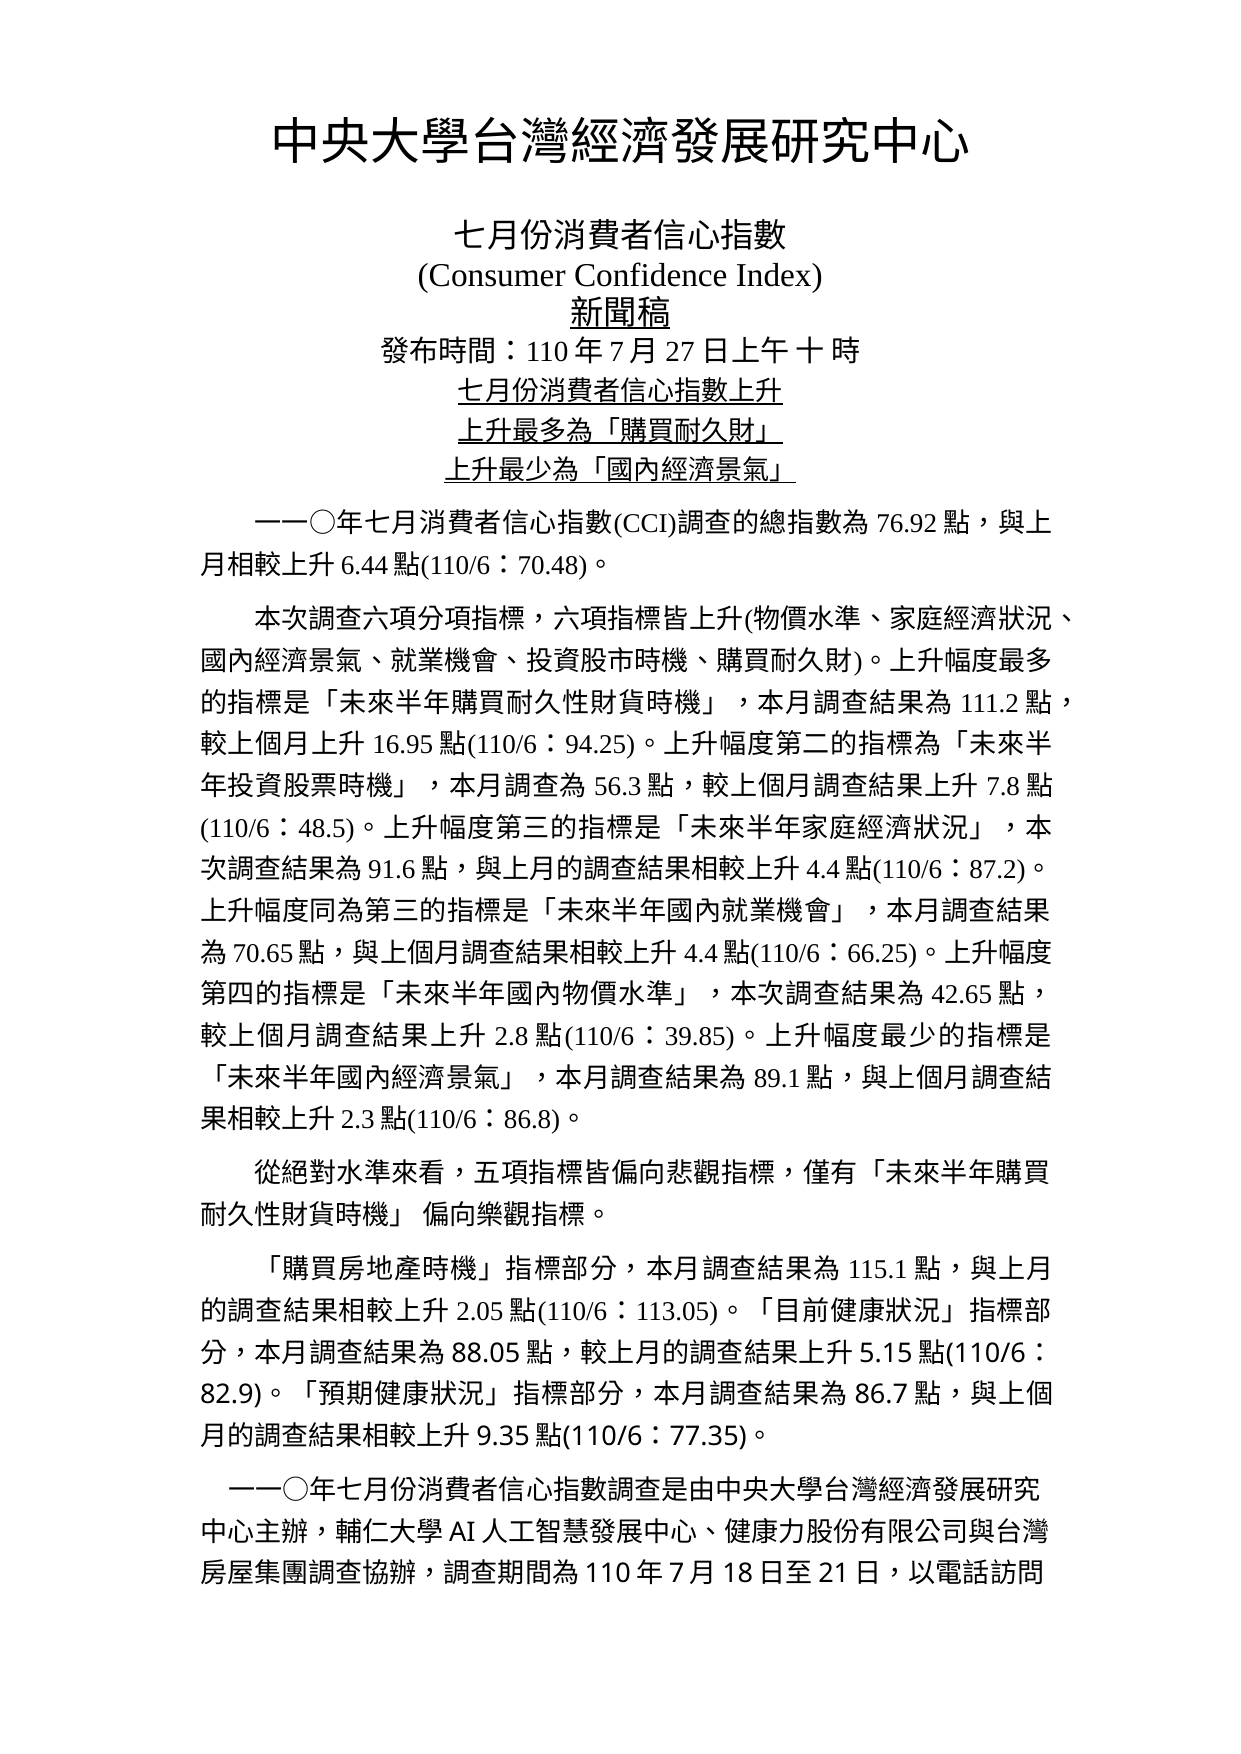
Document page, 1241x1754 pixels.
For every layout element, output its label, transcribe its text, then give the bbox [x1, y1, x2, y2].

text 七月份消費者信心指數 [187, 208, 1053, 257]
text 新聞稿 [187, 294, 1053, 332]
text 「購買房地產時機」指標部分，本月調查結果為115.1點，與上月的調查結果相較上升2.05點(110/6：113.05)。「目前健康狀況」指標部分，本月調查結果為88.05點，較上月的調查結果上升5.15點(110/6：82.9)。「預期健康狀況」指標部分，本月調查結果為86.7點，與上個月的調查結果相較上升9.35點(110/6：77.35)。 [200, 1245, 1053, 1454]
text 發布時間：110年7月 27 日上午 十 時 [187, 332, 1053, 369]
text 一一○年七月消費者信心指數(CCI)調查的總指數為76.92點，與上月相較上升6.44點(110/6：70.48)。 [200, 499, 1053, 583]
text 本次調查六項分項指標，六項指標皆上升(物價水準、家庭經濟狀況、國內經濟景氣、就業機會、投資股市時機、購買耐久財)。上升幅度最多的指標是「未來半年購買耐久性財貨時機」，本月調查結果為111.2點，較上個月上升16.95點(110/6：94.25)。上升幅度第二的指標為「未來半年投資股票時機」，本月調查為56.3點，較上個月調查結果上升7.8點(110/6：48.5)。上升幅度第三的指標是「未來半年家庭經濟狀況」，本次調查結果為91.6點，與上月的調查結果相較上升4.4點(110/6：87.2)。上升幅度同為第三的指標是「未來半年國內就業機會」，本月調查結果為70.65點，與上個月調查結果相較上升4.4點(110/6：66.25)。上升幅度第四的指標是「未來半年國內物價水準」，本次調查結果為42.65點，較上個月調查結果上升2.8點(110/6：39.85)。上升幅度最少的指標是「未來半年國內經濟景氣」，本月調查結果為89.1點，與上個月調查結果相較上升2.3點(110/6：86.8)。 [200, 595, 1053, 1137]
text 中央大學台灣經濟發展研究中心 [187, 118, 1053, 170]
text 七月份消費者信心指數上升 上升最多為「購買耐久財」 上升最少為「國內經濟景氣」 [187, 369, 1053, 487]
subtitle 一一○年七月份消費者信心指數調查是由中央大學台灣經濟發展研究中心主辦，輔仁大學AI人工智慧發展中心、健康力股份有限公司與台灣房屋集團調查協辦，調查期間為110年7月18日至21日，以電話訪問 [200, 1466, 1053, 1591]
text (Consumer Confidence Index) [187, 257, 1053, 294]
text 從絕對水準來看，五項指標皆偏向悲觀指標，僅有「未來半年購買耐久性財貨時機」 偏向樂觀指標。 [200, 1149, 1053, 1233]
